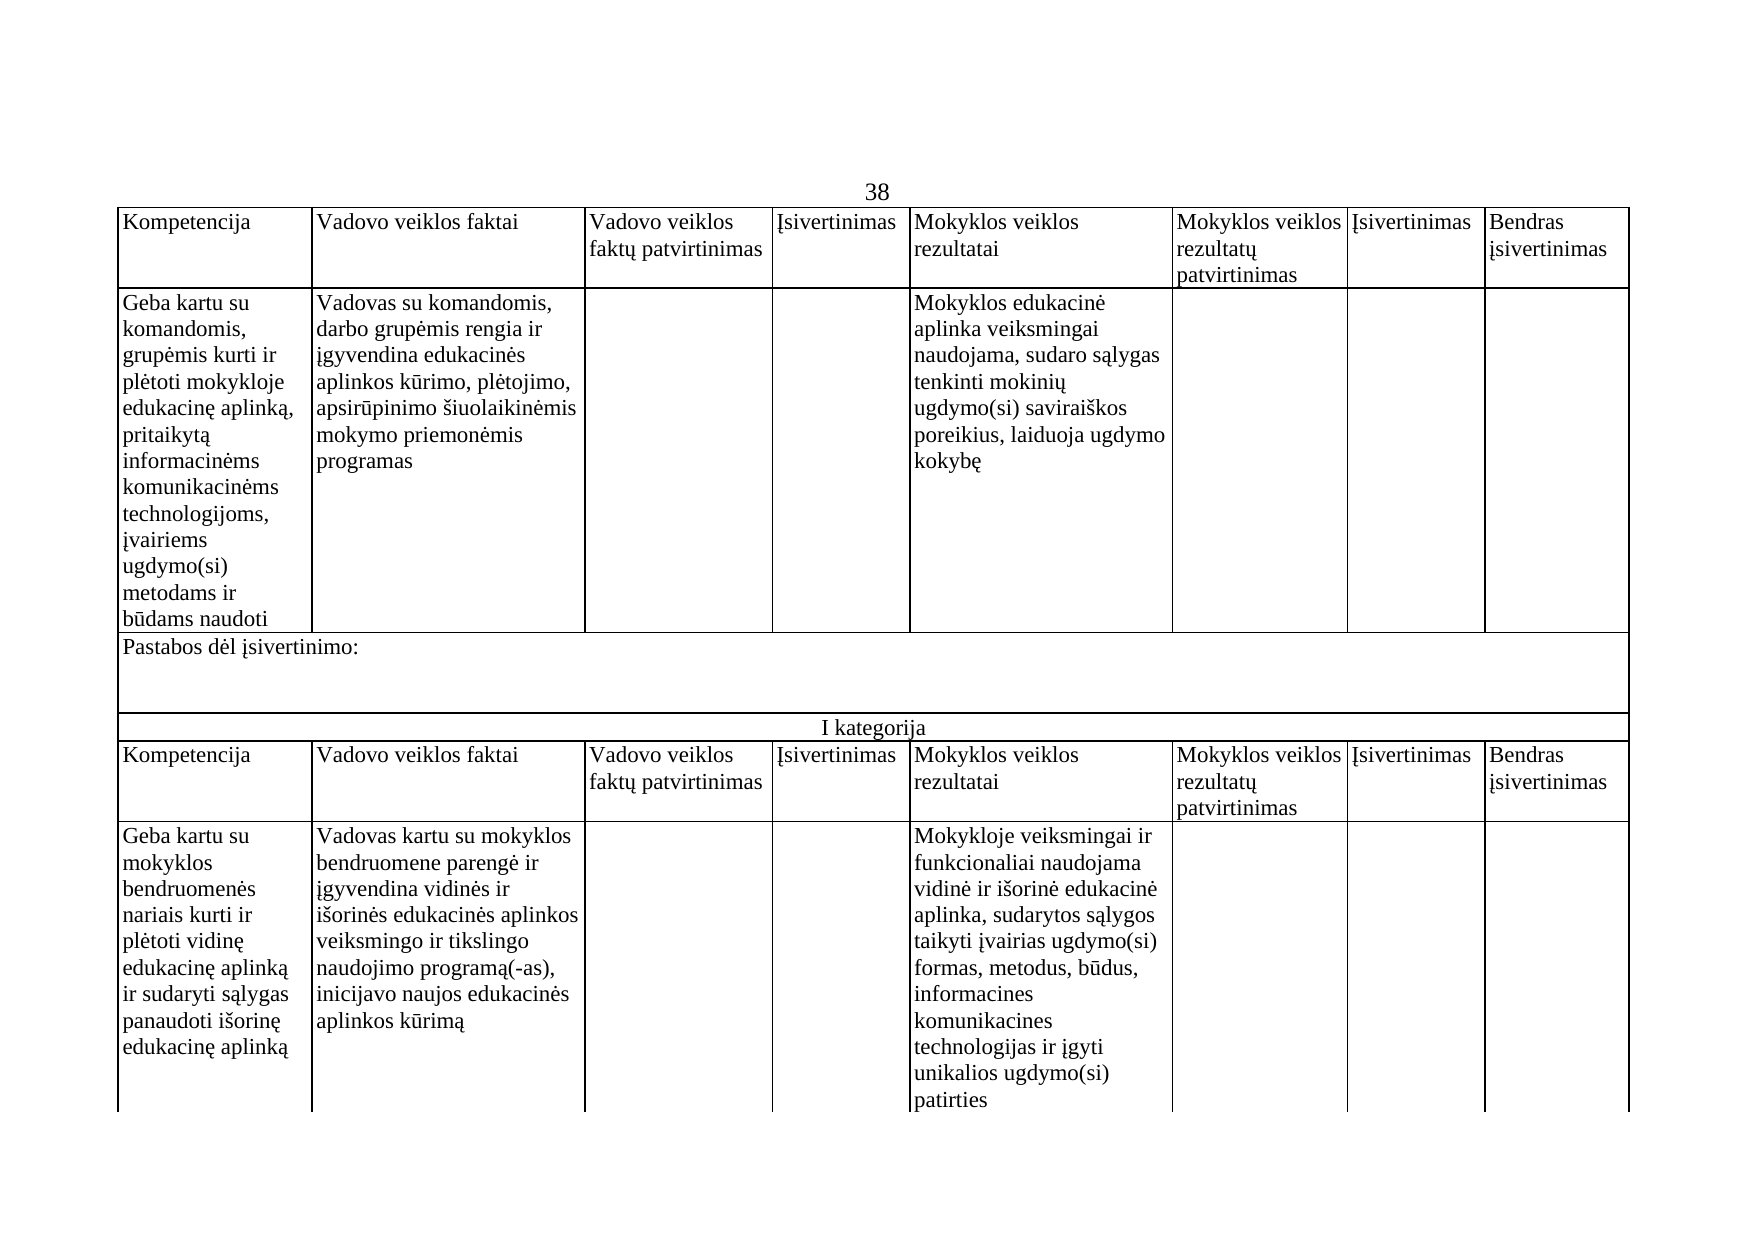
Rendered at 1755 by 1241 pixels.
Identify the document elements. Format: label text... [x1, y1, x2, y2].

table_cell Mokyklos edukacinė aplinka veiksmingai naudojama, sudaro sąlygas tenkinti mokinių ugdymo(si) saviraiškos poreikius, laiduoja ugdymo kokybę [911, 289, 1172, 631]
table_cell [1173, 822, 1347, 1112]
table_cell [586, 289, 772, 631]
table_cell Įsivertinimas [1348, 742, 1484, 821]
table_cell Mokyklos veiklos rezultatai [911, 208, 1172, 287]
table_cell Geba kartu su mokyklos bendruomenės nariais kurti ir plėtoti vidinę edukacinę aplinką ir sudaryti sąlygas panaudoti išorinę edukacinę aplinką [119, 822, 311, 1112]
table_cell [1486, 822, 1628, 1112]
table_cell [586, 822, 772, 1112]
table_cell [1173, 289, 1347, 631]
table_cell Įsivertinimas [773, 742, 909, 821]
table_cell I kategorija [119, 714, 1628, 740]
table_cell Kompetencija [119, 742, 311, 821]
table_cell Įsivertinimas [1348, 208, 1484, 287]
table_cell Vadovo veiklos faktai [313, 208, 584, 287]
table_cell [1348, 822, 1484, 1112]
table_cell Vadovo veiklos faktų patvirtinimas [586, 742, 772, 821]
table_cell Vadovo veiklos faktų patvirtinimas [586, 208, 772, 287]
table_cell Mokykloje veiksmingai ir funkcionaliai naudojama vidinė ir išorinė edukacinė aplinka, sudarytos sąlygos taikyti įvairias ugdymo(si) formas, metodus, būdus, informacines komunikacines technologijas ir įgyti unikalios ugdymo(si) patirties [911, 822, 1172, 1112]
table_cell Mokyklos veiklos rezultatų patvirtinimas [1173, 742, 1347, 821]
table_cell Bendras įsivertinimas [1486, 742, 1628, 821]
table_cell [1486, 289, 1628, 631]
table_cell Pastabos dėl įsivertinimo: [119, 633, 1628, 712]
table_cell Įsivertinimas [773, 208, 909, 287]
table_cell [773, 289, 909, 631]
table_cell Kompetencija [119, 208, 311, 287]
table_cell Geba kartu su komandomis, grupėmis kurti ir plėtoti mokykloje edukacinę aplinką, pritaikytą informacinėms komunikacinėms technologijoms, įvairiems ugdymo(si) metodams ir būdams naudoti [119, 289, 311, 631]
table_cell Vadovo veiklos faktai [313, 742, 584, 821]
table_cell [1348, 289, 1484, 631]
table_cell Bendras įsivertinimas [1486, 208, 1628, 287]
table_cell Vadovas kartu su mokyklos bendruomene parengė ir įgyvendina vidinės ir išorinės edukacinės aplinkos veiksmingo ir tikslingo naudojimo programą(-as), inicijavo naujos edukacinės aplinkos kūrimą [313, 822, 584, 1112]
table_cell Mokyklos veiklos rezultatai [911, 742, 1172, 821]
table_cell [773, 822, 909, 1112]
table_cell Mokyklos veiklos rezultatų patvirtinimas [1173, 208, 1347, 287]
table_cell Vadovas su komandomis, darbo grupėmis rengia ir įgyvendina edukacinės aplinkos kūrimo, plėtojimo, apsirūpinimo šiuolaikinėmis mokymo priemonėmis programas [313, 289, 584, 631]
